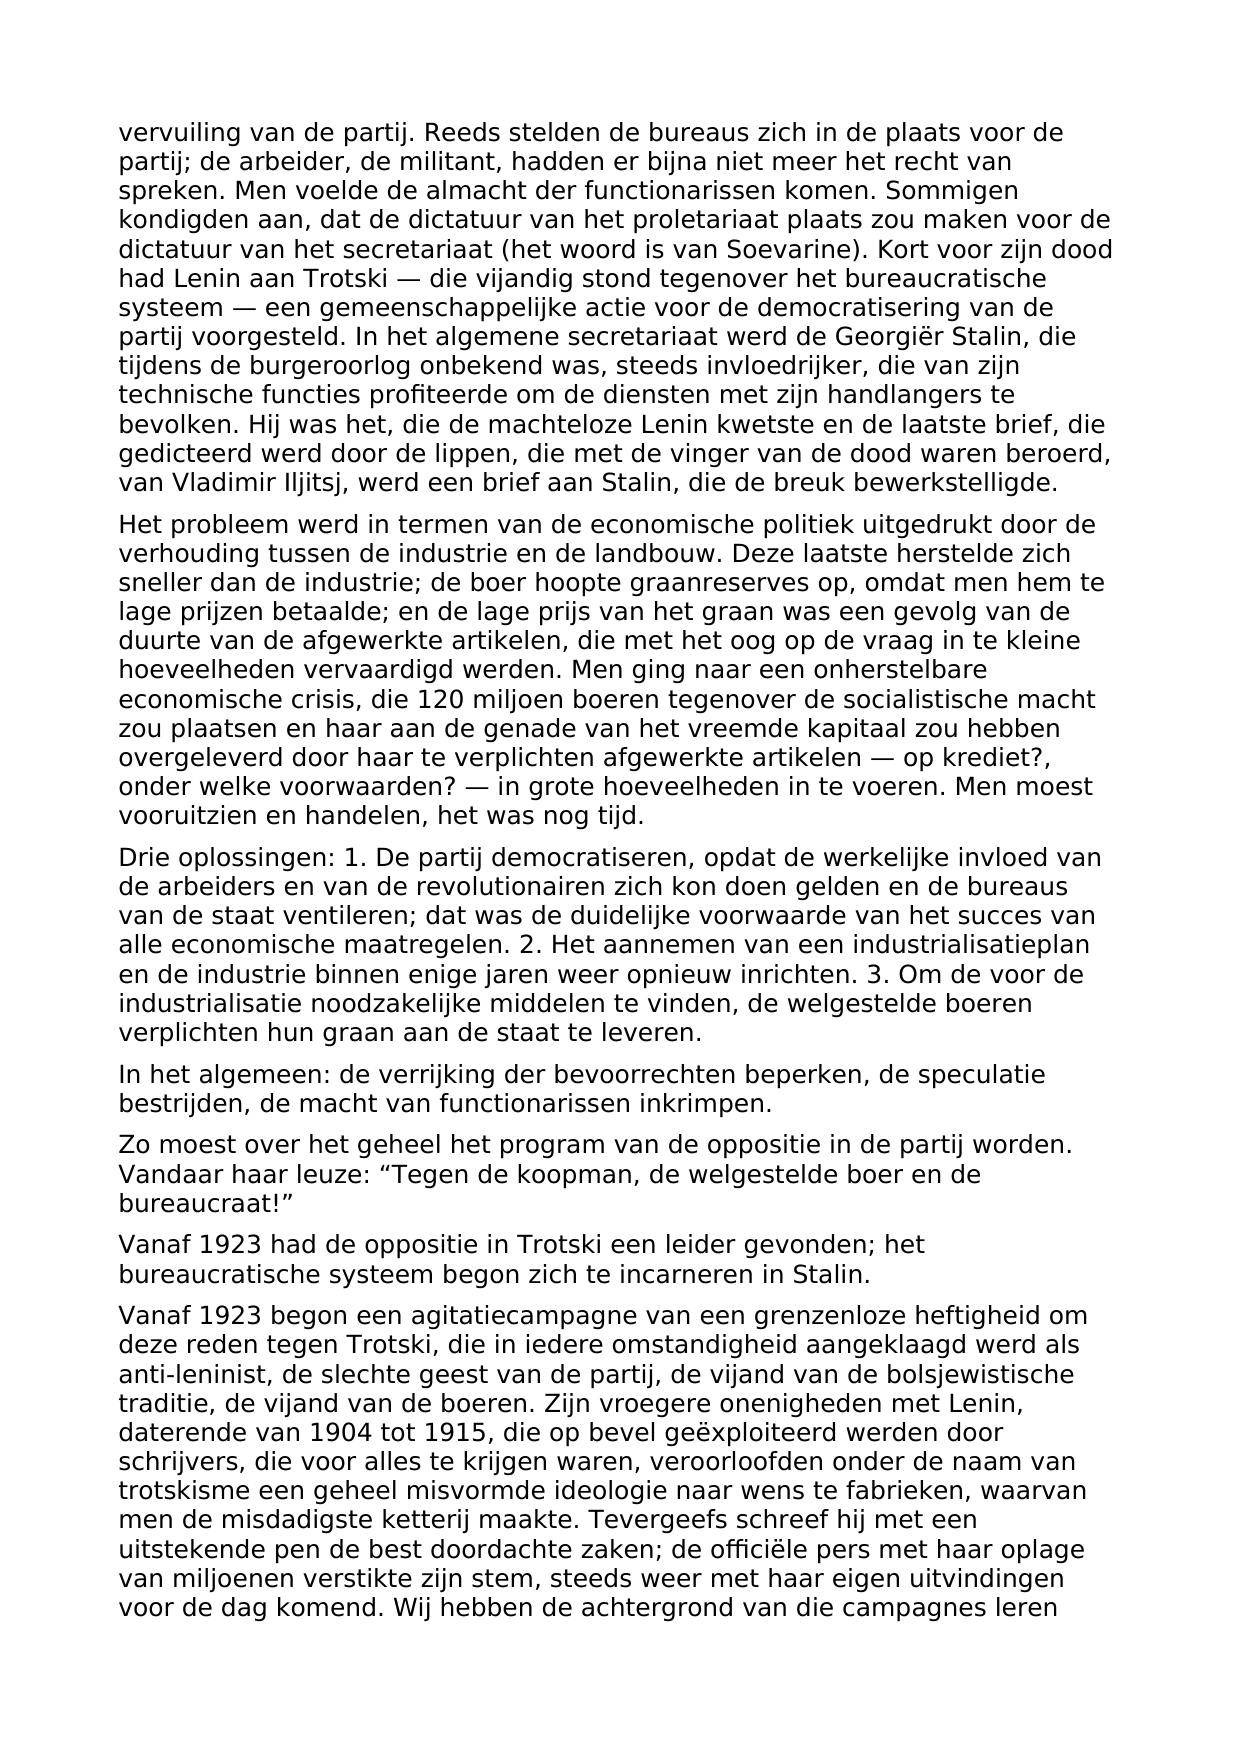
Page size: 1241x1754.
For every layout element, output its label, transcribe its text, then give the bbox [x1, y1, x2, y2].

text Drie oplossingen: 1. De partij democratiseren, opdat de werkelijke invloed van de arbeiders en van de revolutionairen zich kon doen gelden en de bureaus van de staat ventileren; dat was de duidelijke voorwaarde van het succes van alle economische maatregelen. 2. Het aannemen van een industrialisatieplan en de industrie binnen enige jaren weer opnieuw inrichten. 3. Om de voor de industrialisatie noodzakelijke middelen te vinden, de welgestelde boeren verplichten hun graan aan de staat te leveren. [118, 843, 1122, 1047]
text Vanaf 1923 begon een agitatiecampagne van een grenzenloze heftigheid om deze reden tegen Trotski, die in iedere omstandigheid aangeklaagd werd als anti-leninist, de slechte geest van de partij, de vijand van de bolsjewistische traditie, de vijand van de boeren. Zijn vroegere onenigheden met Lenin, daterende van 1904 tot 1915, die op bevel geëxploiteerd werden door schrijvers, die voor alles te krijgen waren, veroorloofden onder de naam van trotskisme een geheel misvormde ideologie naar wens te fabrieken, waarvan men de misdadigste ketterij maakte. Tevergeefs schreef hij met een uitstekende pen de best doordachte zaken; de officiële pers met haar oplage van miljoenen verstikte zijn stem, steeds weer met haar eigen uitvindingen voor de dag komend. Wij hebben de achtergrond van die campagnes leren [118, 1301, 1122, 1622]
text Vanaf 1923 had de oppositie in Trotski een leider gevonden; het bureaucratische systeem begon zich te incarneren in Stalin. [118, 1231, 1122, 1289]
text Het probleem werd in termen van de economische politiek uitgedrukt door de verhouding tussen de industrie en de landbouw. Deze laatste herstelde zich sneller dan de industrie; de boer hoopte graanreserves op, omdat men hem te lage prijzen betaalde; en de lage prijs van het graan was een gevolg van de duurte van de afgewerkte artikelen, die met het oog op de vraag in te kleine hoeveelheden vervaardigd werden. Men ging naar een onherstelbare economische crisis, die 120 miljoen boeren tegenover de socialistische macht zou plaatsen en haar aan de genade van het vreemde kapitaal zou hebben overgeleverd door haar te verplichten afgewerkte artikelen — op krediet?, onder welke voorwaarden? — in grote hoeveelheden in te voeren. Men moest vooruitzien en handelen, het was nog tijd. [118, 510, 1122, 831]
text Zo moest over het geheel het program van de oppositie in de partij worden. Vandaar haar leuze: “Tegen de koopman, de welgestelde boer en de bureaucraat!” [118, 1131, 1122, 1218]
text vervuiling van de partij. Reeds stelden de bureaus zich in de plaats voor de partij; de arbeider, de militant, hadden er bijna niet meer het recht van spreken. Men voelde de almacht der functionarissen komen. Sommigen kondigden aan, dat de dictatuur van het proletariaat plaats zou maken voor de dictatuur van het secretariaat (het woord is van Soevarine). Kort voor zijn dood had Lenin aan Trotski — die vijandig stond tegenover het bureaucratische systeem — een gemeenschappelijke actie voor de democratisering van de partij voorgesteld. In het algemene secretariaat werd de Georgiër Stalin, die tijdens de burgeroorlog onbekend was, steeds invloedrijker, die van zijn technische functies profiteerde om de diensten met zijn handlangers te bevolken. Hij was het, die de machteloze Lenin kwetste en de laatste brief, die gedicteerd werd door de lippen, die met de vinger van de dood waren beroerd, van Vladimir Iljitsj, werd een brief aan Stalin, die de breuk bewerkstelligde. [118, 118, 1122, 497]
text In het algemeen: de verrijking der bevoorrechten beperken, de speculatie bestrijden, de macht van functionarissen inkrimpen. [118, 1060, 1122, 1118]
